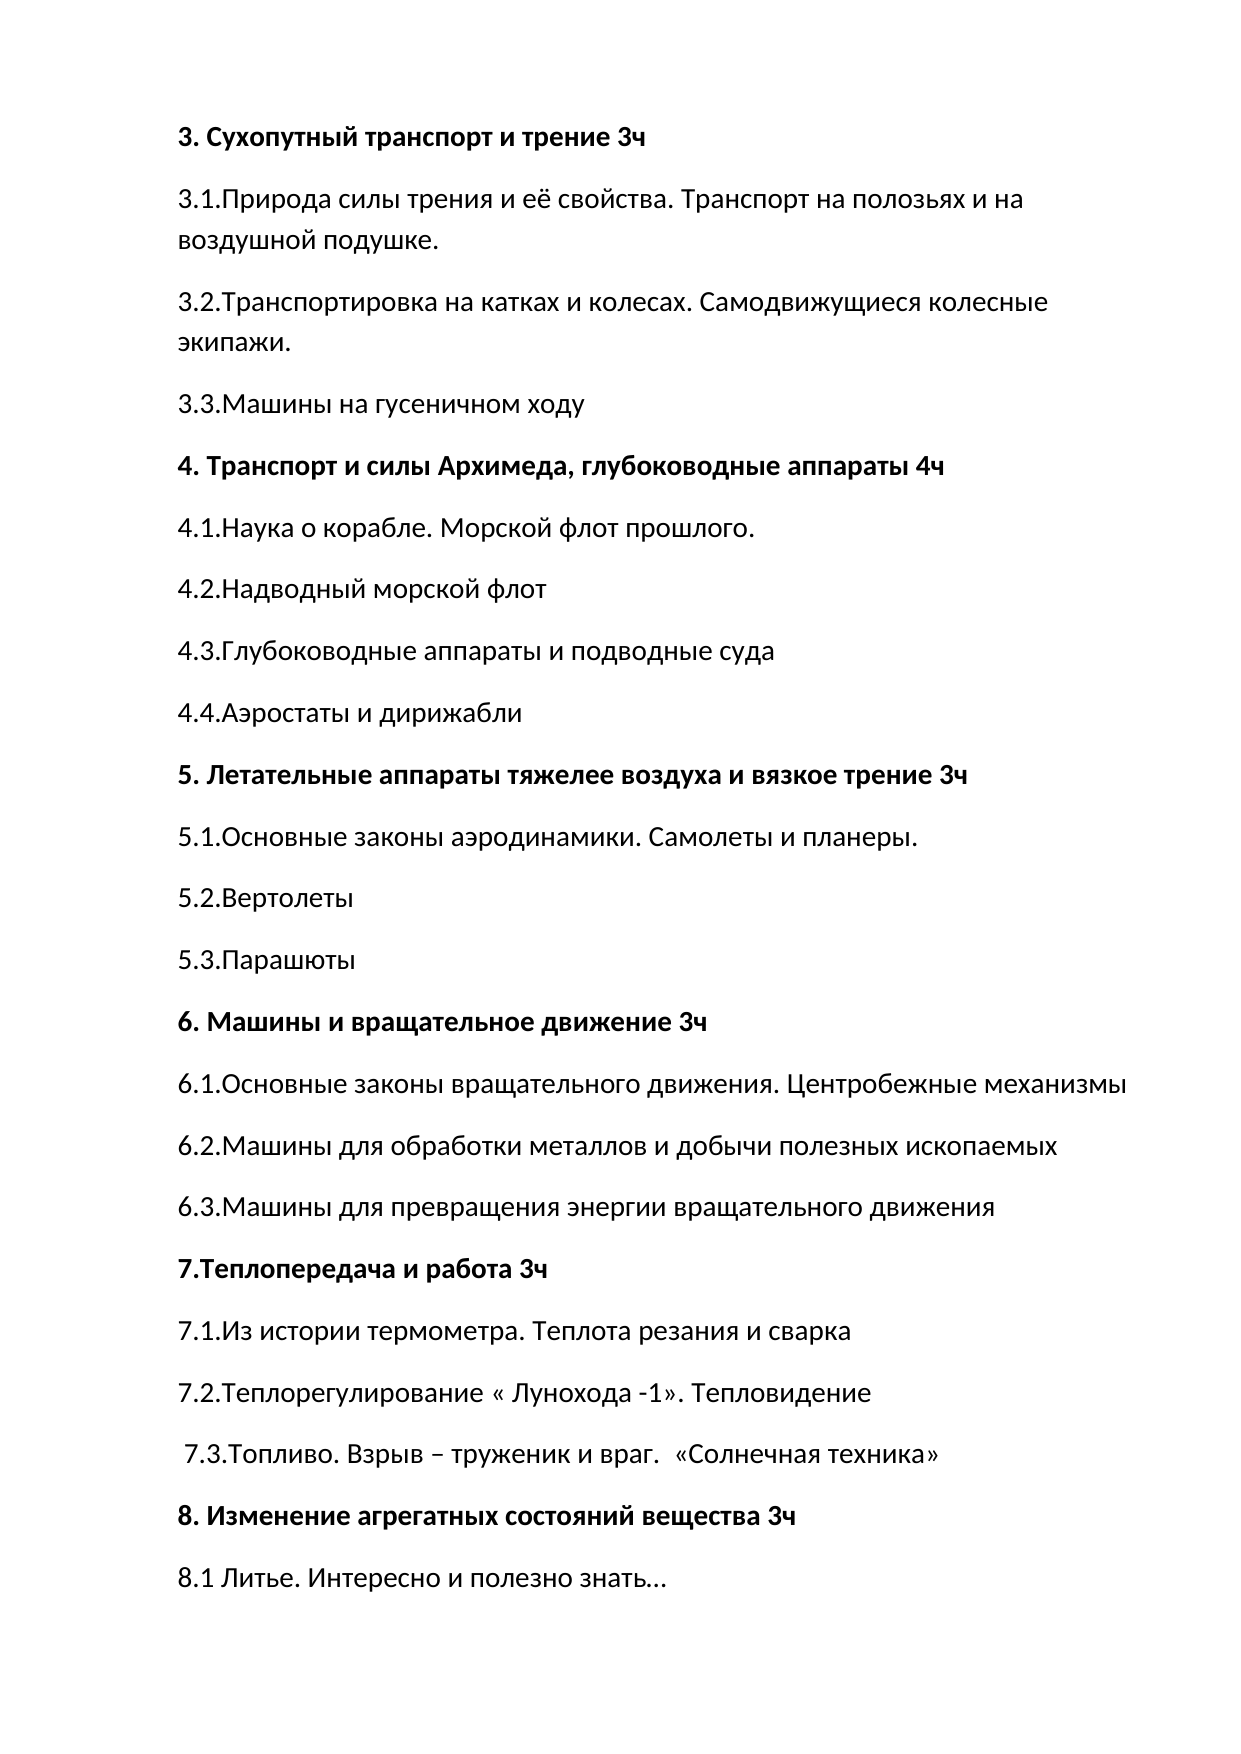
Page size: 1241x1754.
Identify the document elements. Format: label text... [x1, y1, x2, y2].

text 8. Изменение агрегатных состояний вещества 3ч [177, 1497, 1152, 1533]
text 5.3.Парашюты [177, 941, 1152, 977]
text 6.2.Машины для обработки металлов и добычи полезных ископаемых [177, 1127, 1152, 1162]
text 3.2.Транспортировка на катках и колесах. Самодвижущиеся колесные экипажи. [177, 283, 1152, 359]
text 3.3.Машины на гусеничном ходу [177, 385, 1152, 421]
text 7.2.Теплорегулирование « Лунохода -1». Тепловидение [177, 1374, 1152, 1409]
text 4. Транспорт и силы Архимеда, глубоководные аппараты 4ч [177, 447, 1152, 483]
text 6. Машины и вращательное движение 3ч [177, 1003, 1152, 1039]
text 7.3.Топливо. Взрыв – труженик и враг. «Солнечная техника» [177, 1435, 1152, 1471]
text 4.3.Глубоководные аппараты и подводные суда [177, 632, 1152, 668]
text 7.1.Из истории термометра. Теплота резания и сварка [177, 1312, 1152, 1347]
text 5. Летательные аппараты тяжелее воздуха и вязкое трение 3ч [177, 756, 1152, 792]
text 8.1 Литье. Интересно и полезно знать… [177, 1559, 1152, 1594]
text 5.1.Основные законы аэродинамики. Самолеты и планеры. [177, 818, 1152, 853]
text 3.1.Природа силы трения и её свойства. Транспорт на полозьях и на воздушной подушке. [177, 180, 1152, 256]
text 5.2.Вертолеты [177, 879, 1152, 915]
text 4.2.Надводный морской флот [177, 571, 1152, 606]
text 3. Сухопутный транспорт и трение 3ч [177, 118, 1152, 154]
text 7.Теплопередача и работа 3ч [177, 1250, 1152, 1286]
text 6.3.Машины для превращения энергии вращательного движения [177, 1188, 1152, 1224]
text 4.4.Аэростаты и дирижабли [177, 694, 1152, 730]
text 6.1.Основные законы вращательного движения. Центробежные механизмы [177, 1065, 1152, 1100]
text 4.1.Наука о корабле. Морской флот прошлого. [177, 509, 1152, 544]
